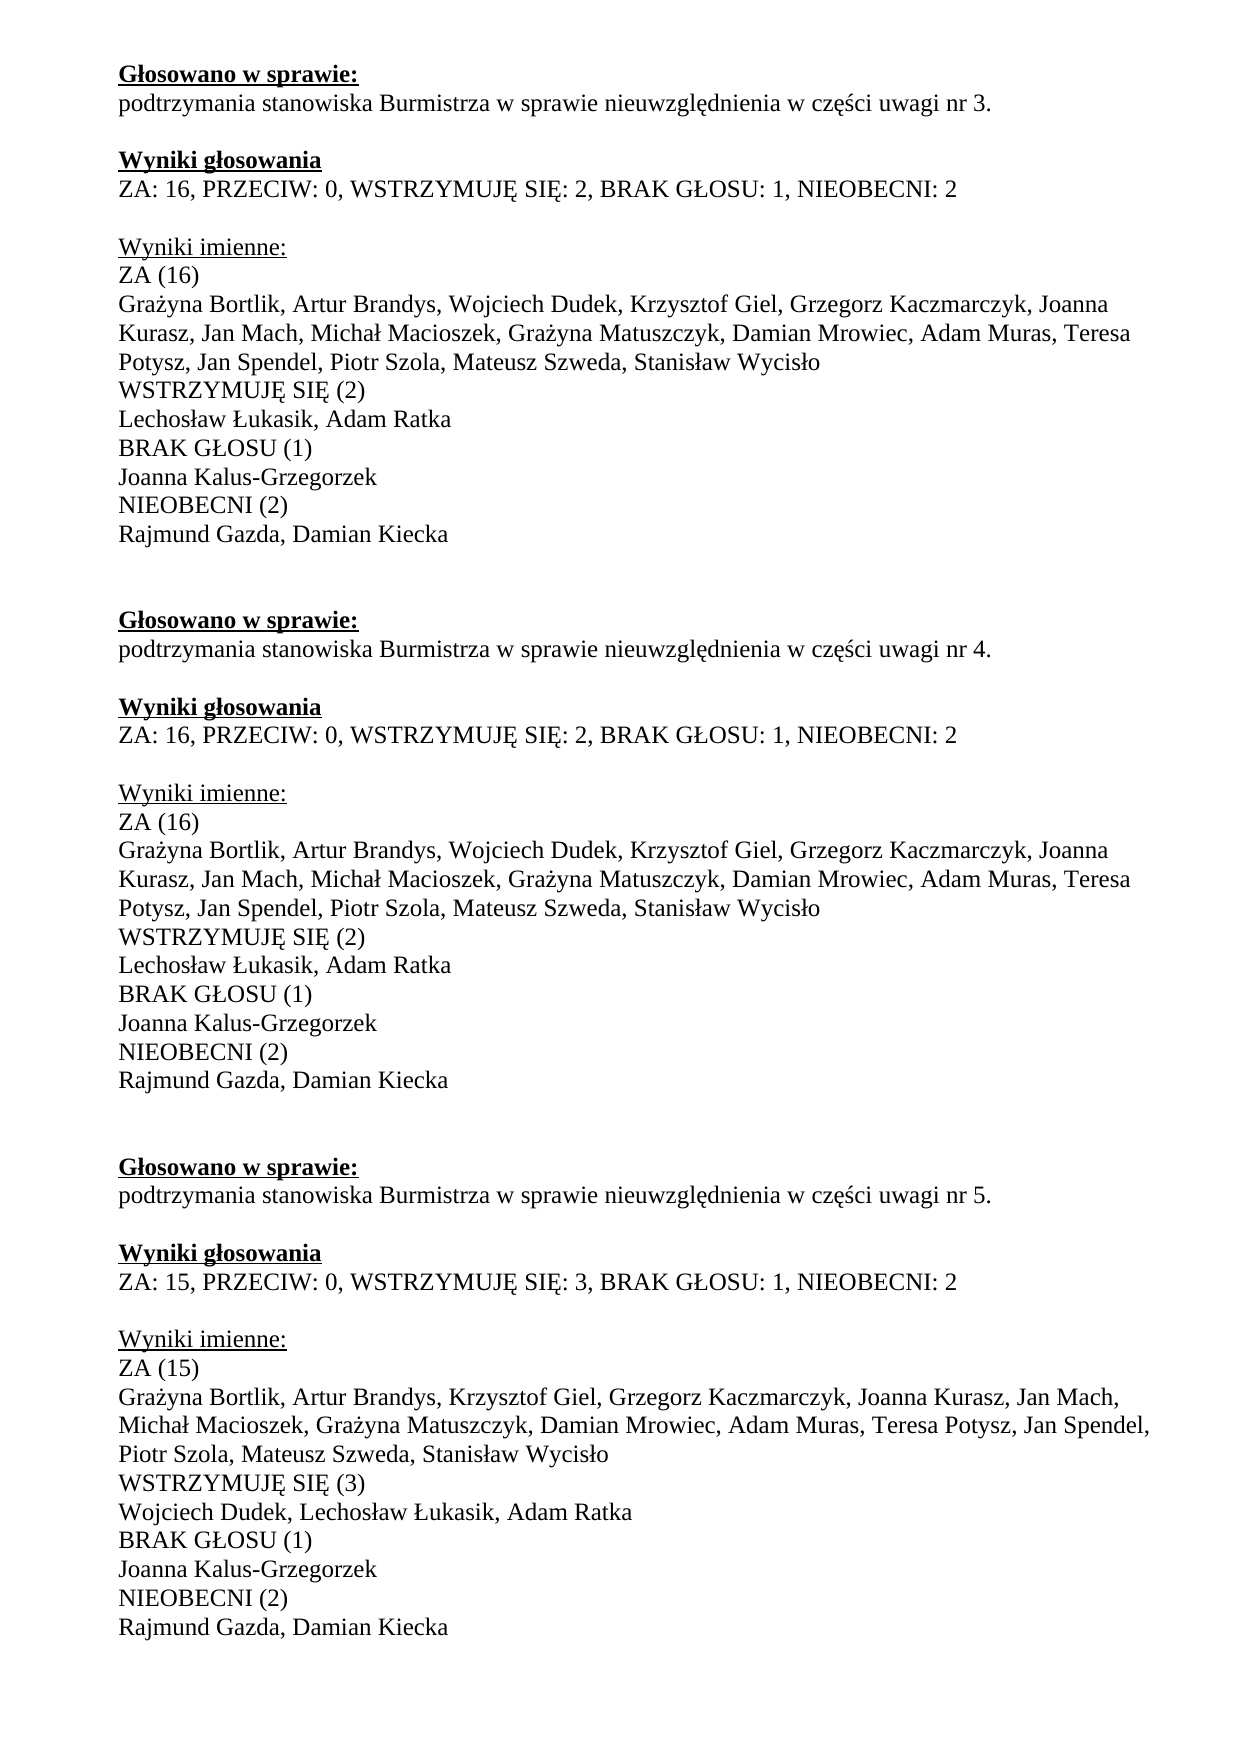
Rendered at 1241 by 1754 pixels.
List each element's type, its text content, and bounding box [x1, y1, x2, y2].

text Głosowano w sprawie: podtrzymania stanowiska Burmistrza w sprawie nieuwzględnienia w części uwagi nr 3. Wyniki głosowania ZA: 16, PRZECIW: 0, WSTRZYMUJĘ SIĘ: 2, BRAK GŁOSU: 1, NIEOBECNI: 2 Wyniki imienne: ZA (16) Grażyna Bortlik, Artur Brandys, Wojciech Dudek, Krzysztof Giel, Grzegorz Kaczmarczyk, Joanna Kurasz, Jan Mach, Michał Macioszek, Grażyna Matuszczyk, Damian Mrowiec, Adam Muras, Teresa Potysz, Jan Spendel, Piotr Szola, Mateusz Szweda, Stanisław Wycisło WSTRZYMUJĘ SIĘ (2) Lechosław Łukasik, Adam Ratka BRAK GŁOSU (1) Joanna Kalus-Grzegorzek NIEOBECNI (2) Rajmund Gazda, Damian Kiecka Głosowano w sprawie: podtrzymania stanowiska Burmistrza w sprawie nieuwzględnienia w części uwagi nr 4. Wyniki głosowania ZA: 16, PRZECIW: 0, WSTRZYMUJĘ SIĘ: 2, BRAK GŁOSU: 1, NIEOBECNI: 2 Wyniki imienne: ZA (16) Grażyna Bortlik, Artur Brandys, Wojciech Dudek, Krzysztof Giel, Grzegorz Kaczmarczyk, Joanna Kurasz, Jan Mach, Michał Macioszek, Grażyna Matuszczyk, Damian Mrowiec, Adam Muras, Teresa Potysz, Jan Spendel, Piotr Szola, Mateusz Szweda, Stanisław Wycisło WSTRZYMUJĘ SIĘ (2) Lechosław Łukasik, Adam Ratka BRAK GŁOSU (1) Joanna Kalus-Grzegorzek NIEOBECNI (2) Rajmund Gazda, Damian Kiecka Głosowano w sprawie: podtrzymania stanowiska Burmistrza w sprawie nieuwzględnienia w części uwagi nr 5. Wyniki głosowania ZA: 15, PRZECIW: 0, WSTRZYMUJĘ SIĘ: 3, BRAK GŁOSU: 1, NIEOBECNI: 2 Wyniki imienne: ZA (15) Grażyna Bortlik, Artur Brandys, Krzysztof Giel, Grzegorz Kaczmarczyk, Joanna Kurasz, Jan Mach, Michał Macioszek, Grażyna Matuszczyk, Damian Mrowiec, Adam Muras, Teresa Potysz, Jan Spendel, Piotr Szola, Mateusz Szweda, Stanisław Wycisło WSTRZYMUJĘ SIĘ (3) Wojciech Dudek, Lechosław Łukasik, Adam Ratka BRAK GŁOSU (1) Joanna Kalus-Grzegorzek NIEOBECNI (2) Rajmund Gazda, Damian Kiecka [118, 59, 1181, 1669]
